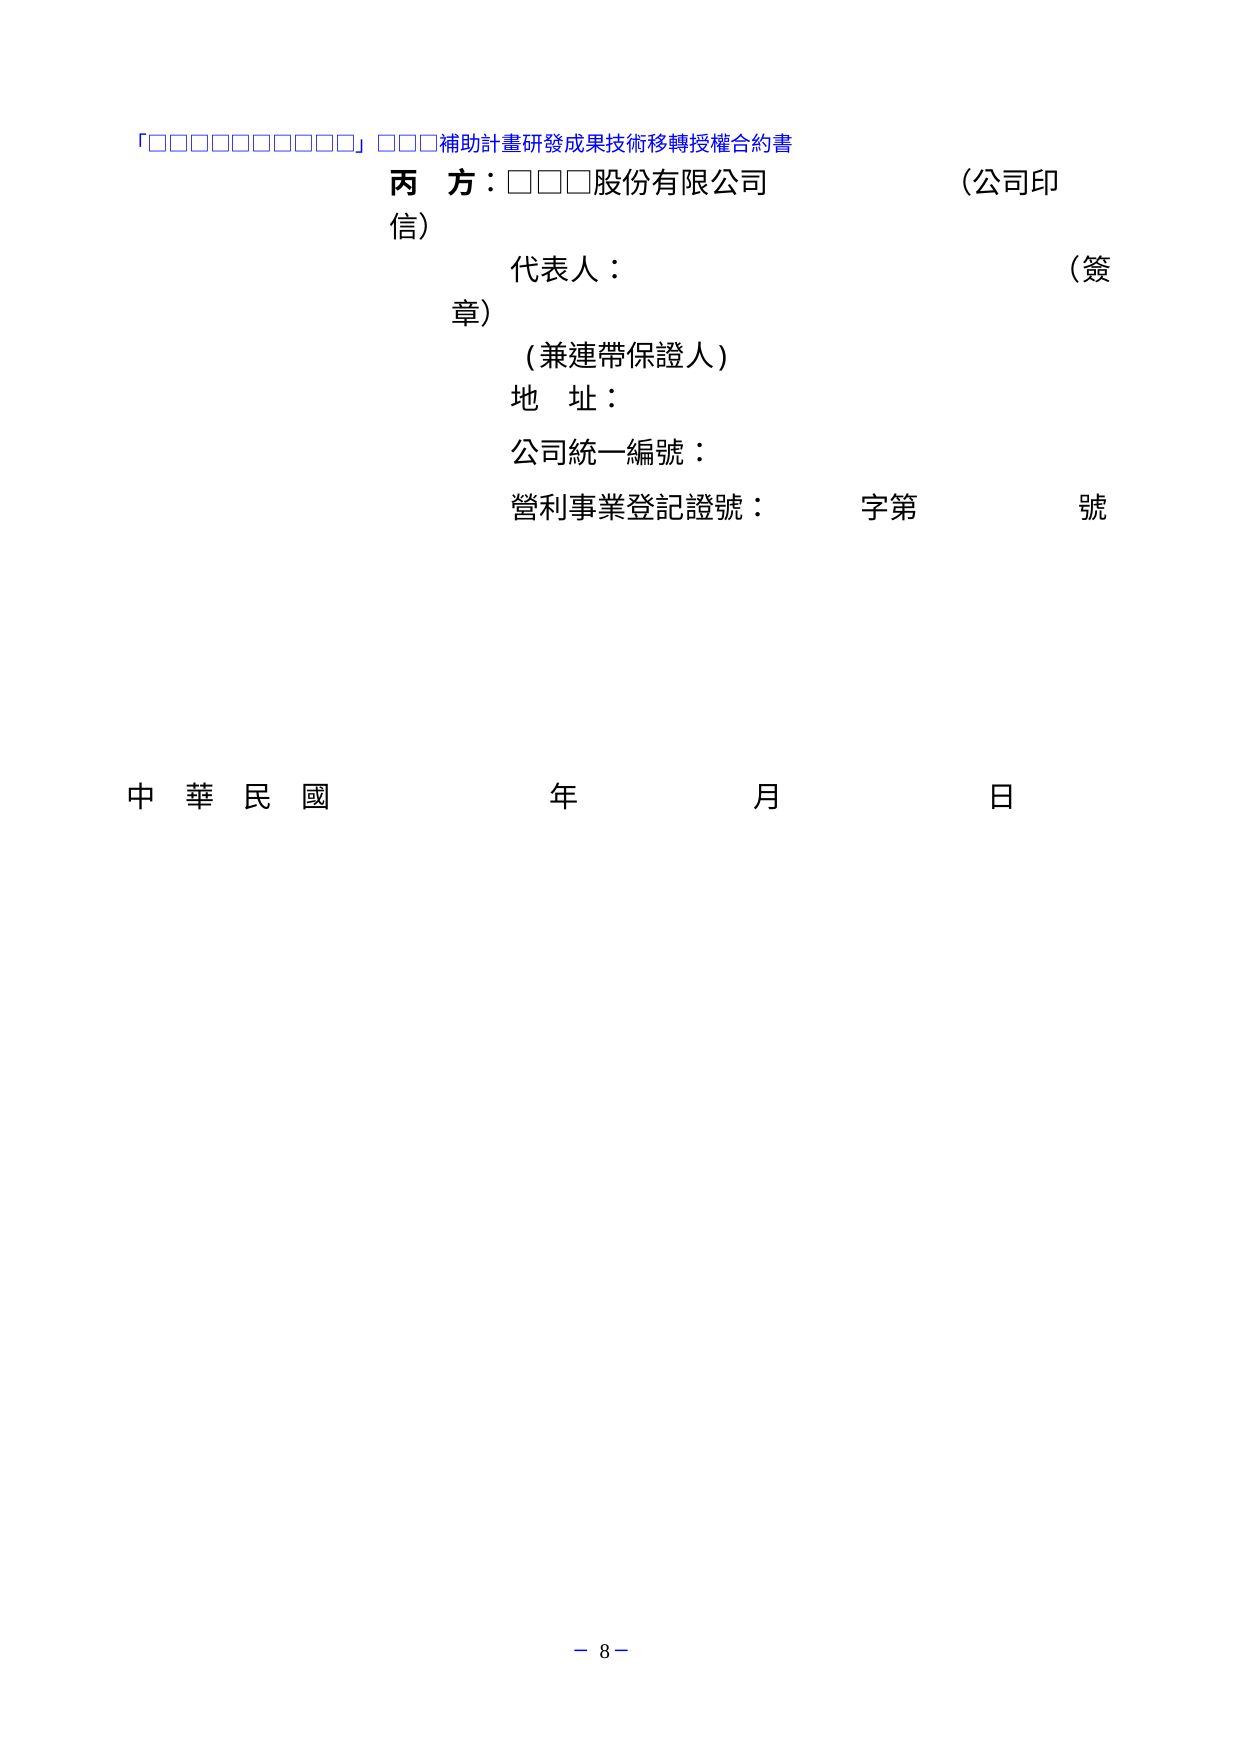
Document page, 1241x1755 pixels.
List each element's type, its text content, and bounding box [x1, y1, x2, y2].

text 公司統一編號： [451, 430, 1113, 472]
text 營利事業登記證號： 字第 號 [451, 485, 1113, 527]
text 丙 方：□□□股份有限公司 （公司印信） [389, 158, 1113, 245]
text 地 址： [451, 375, 1113, 418]
text 中 華 民 國 年 月 日 [126, 773, 1113, 816]
text (兼連帶保證人) [451, 333, 1113, 375]
text 代表人： （簽章） [451, 245, 1113, 333]
